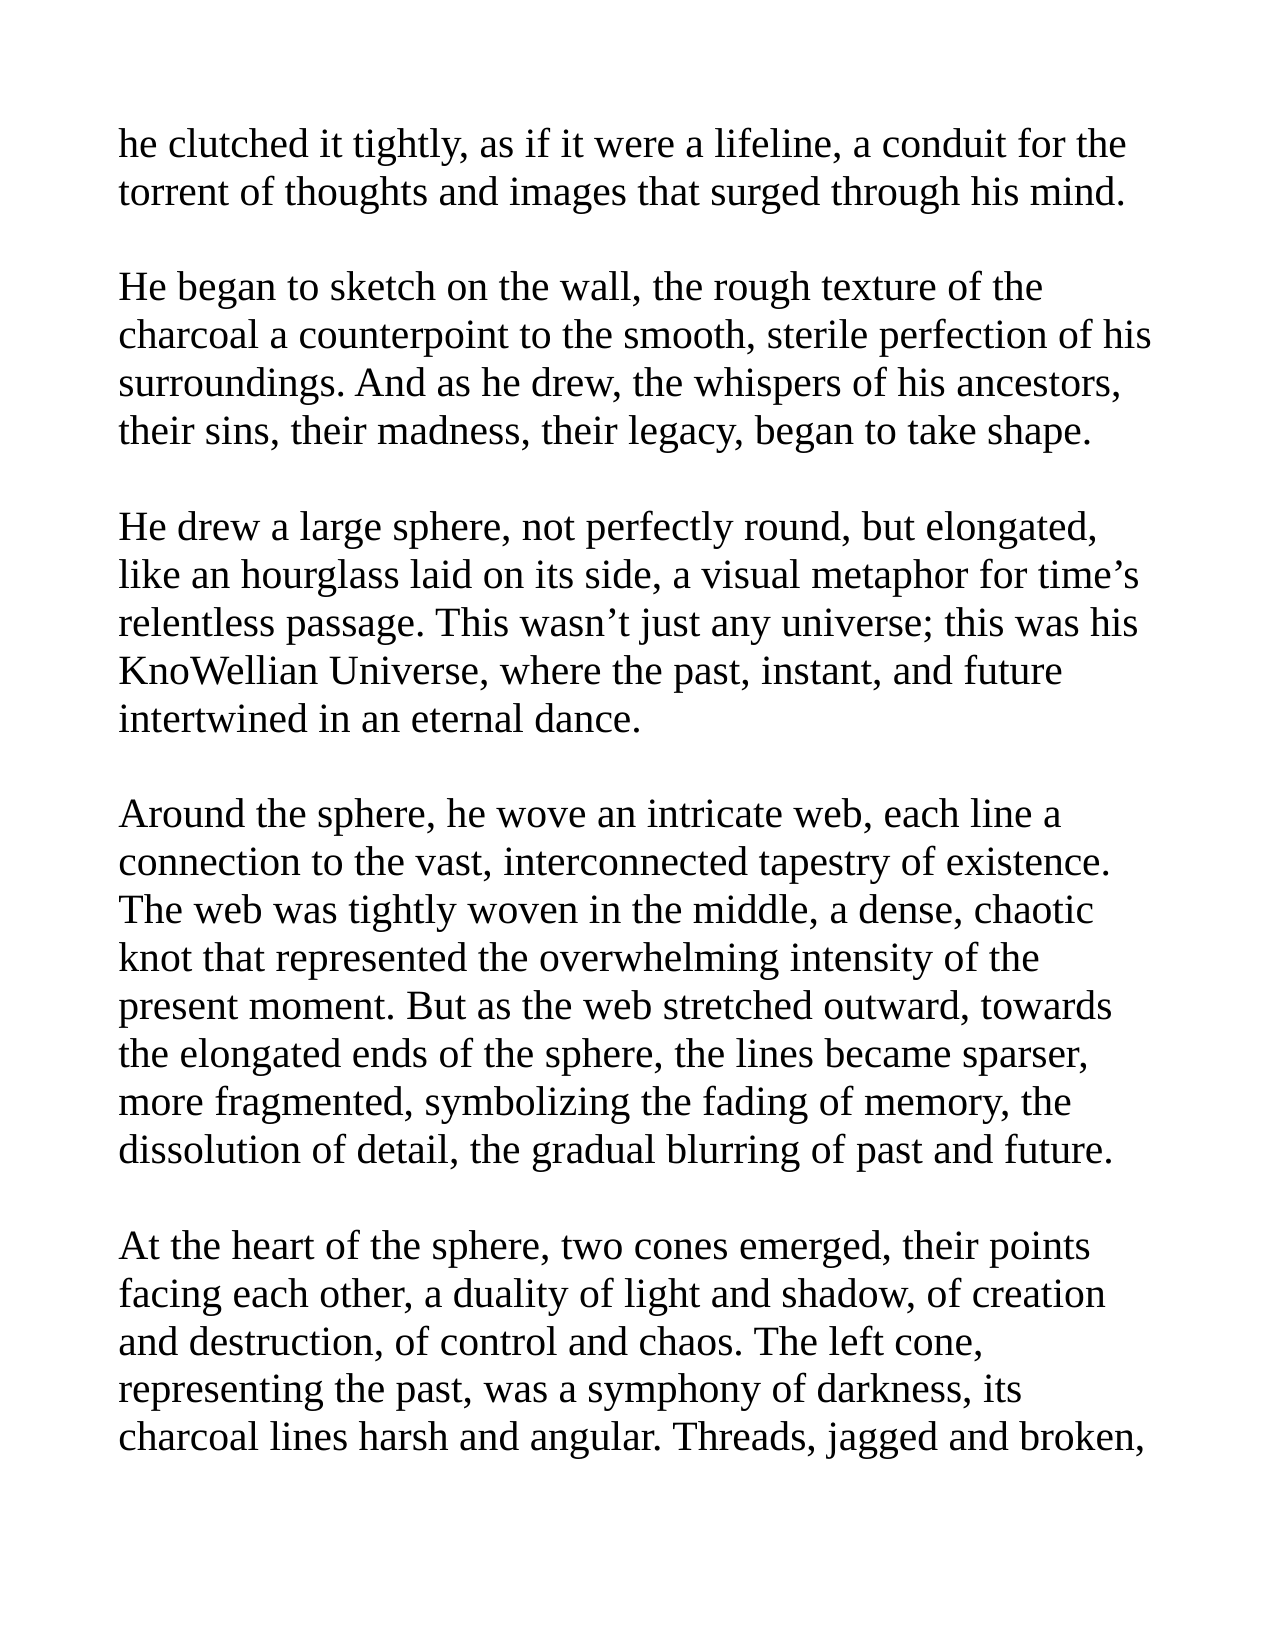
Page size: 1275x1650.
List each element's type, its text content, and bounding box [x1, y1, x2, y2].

text Around the sphere, he wove an intricate web, each line a connection to the vast, interconnected tapestry of existence. The web was tightly woven in the middle, a dense, chaotic knot that represented the overwhelming intensity of the present moment. But as the web stretched outward, towards the elongated ends of the sphere, the lines became sparser, more fragmented, symbolizing the fading of memory, the dissolution of detail, the gradual blurring of past and future. [118, 789, 1157, 1172]
text At the heart of the sphere, two cones emerged, their points facing each other, a duality of light and shadow, of creation and destruction, of control and chaos. The left cone, representing the past, was a symphony of darkness, its charcoal lines harsh and angular. Threads, jagged and broken, [118, 1220, 1157, 1460]
text He began to sketch on the wall, the rough texture of the charcoal a counterpoint to the smooth, sterile perfection of his surroundings. And as he drew, the whispers of his ancestors, their sins, their madness, their legacy, began to take shape. [118, 262, 1157, 453]
text he clutched it tightly, as if it were a lifeline, a conduit for the torrent of thoughts and images that surged through his mind. [118, 118, 1157, 214]
text He drew a large sphere, not perfectly round, but elongated, like an hourglass laid on its side, a visual metaphor for time’s relentless passage. This wasn’t just any universe; this was his KnoWellian Universe, where the past, instant, and future intertwined in an eternal dance. [118, 501, 1157, 741]
